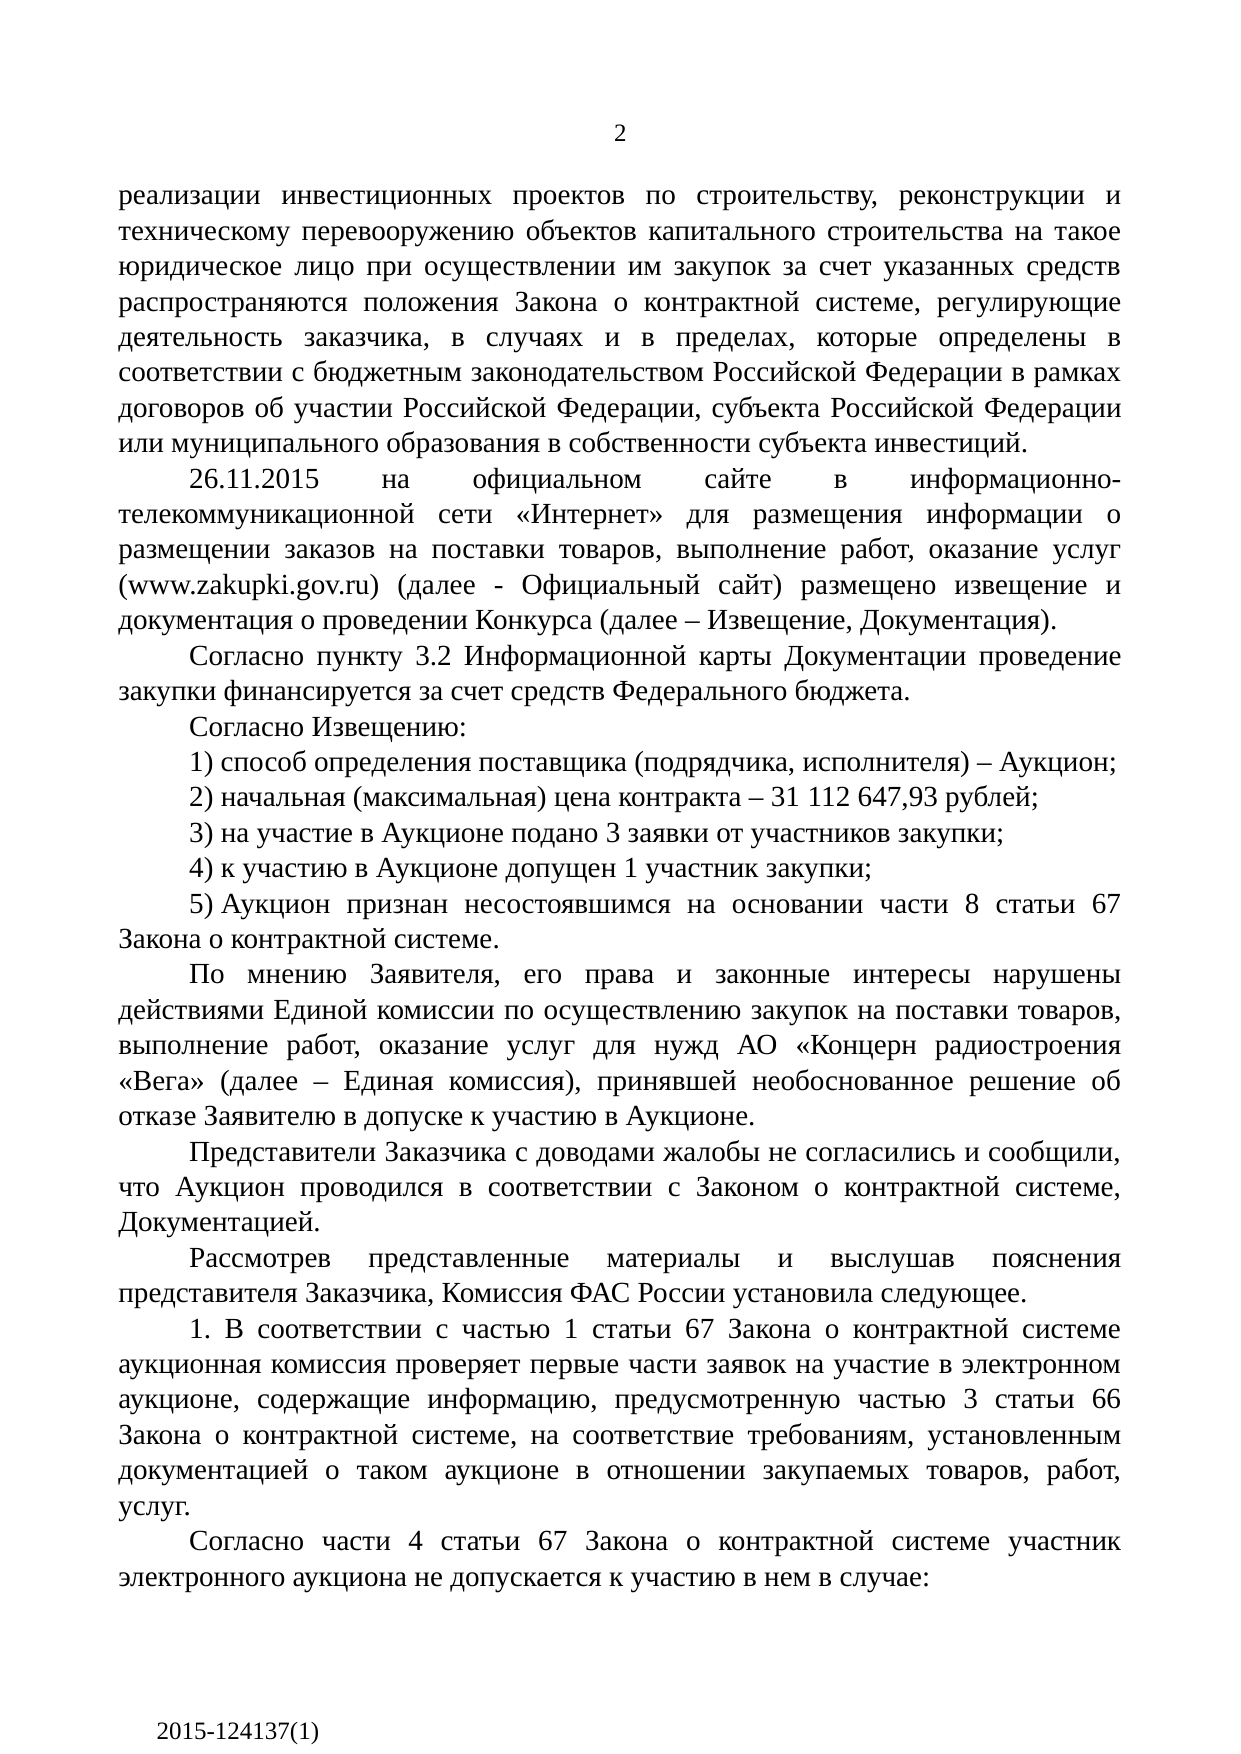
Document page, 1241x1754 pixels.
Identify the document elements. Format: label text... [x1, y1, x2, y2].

text 2) начальная (максимальная) цена контракта – 31 112 647,93 рублей; [118, 778, 1122, 814]
text 5) Аукцион признан несостоявшимся на основании части 8 статьи 67 Закона о контрактной системе. [118, 885, 1122, 956]
text 1) способ определения поставщика (подрядчика, исполнителя) – Аукцион; [118, 743, 1122, 778]
text 26.11.2015 на официальном сайте в информационно-телекоммуникационной сети «Интернет» для размещения информации о размещении заказов на поставки товаров, выполнение работ, оказание услуг (www.zakupki.gov.ru) (далее - Официальный сайт) размещено извещение и документация о проведении Конкурса (далее – Извещение, Документация). [118, 460, 1122, 637]
text 1. В соответствии с частью 1 статьи 67 Закона о контрактной системе аукционная комиссия проверяет первые части заявок на участие в электронном аукционе, содержащие информацию, предусмотренную частью 3 статьи 66 Закона о контрактной системе, на соответствие требованиям, установленным документацией о таком аукционе в отношении закупаемых товаров, работ, услуг. [118, 1310, 1122, 1522]
text По мнению Заявителя, его права и законные интересы нарушены действиями Единой комиссии по осуществлению закупок на поставки товаров, выполнение работ, оказание услуг для нужд АО «Концерн радиостроения «Вега» (далее – Единая комиссия), принявшей необоснованное решение об отказе Заявителю в допуске к участию в Аукционе. [118, 956, 1122, 1133]
text Согласно пункту 3.2 Информационной карты Документации проведение закупки финансируется за счет средств Федерального бюджета. [118, 637, 1122, 708]
text Представители Заказчика с доводами жалобы не согласились и сообщили, что Аукцион проводился в соответствии с Законом о контрактной системе, Документацией. [118, 1133, 1122, 1239]
text реализации инвестиционных проектов по строительству, реконструкции и техническому перевооружению объектов капитального строительства на такое юридическое лицо при осуществлении им закупок за счет указанных средств распространяются положения Закона о контрактной системе, регулирующие деятельность заказчика, в случаях и в пределах, которые определены в соответствии с бюджетным законодательством Российской Федерации в рамках договоров об участии Российской Федерации, субъекта Российской Федерации или муниципального образования в собственности субъекта инвестиций. [118, 176, 1122, 460]
text 3) на участие в Аукционе подано 3 заявки от участников закупки; [118, 814, 1122, 849]
text Согласно части 4 статьи 67 Закона о контрактной системе участник электронного аукциона не допускается к участию в нем в случае: [118, 1522, 1122, 1593]
text 4) к участию в Аукционе допущен 1 участник закупки; [118, 849, 1122, 885]
text Согласно Извещению: [118, 708, 1122, 743]
text Рассмотрев представленные материалы и выслушав пояснения представителя Заказчика, Комиссия ФАС России установила следующее. [118, 1239, 1122, 1310]
